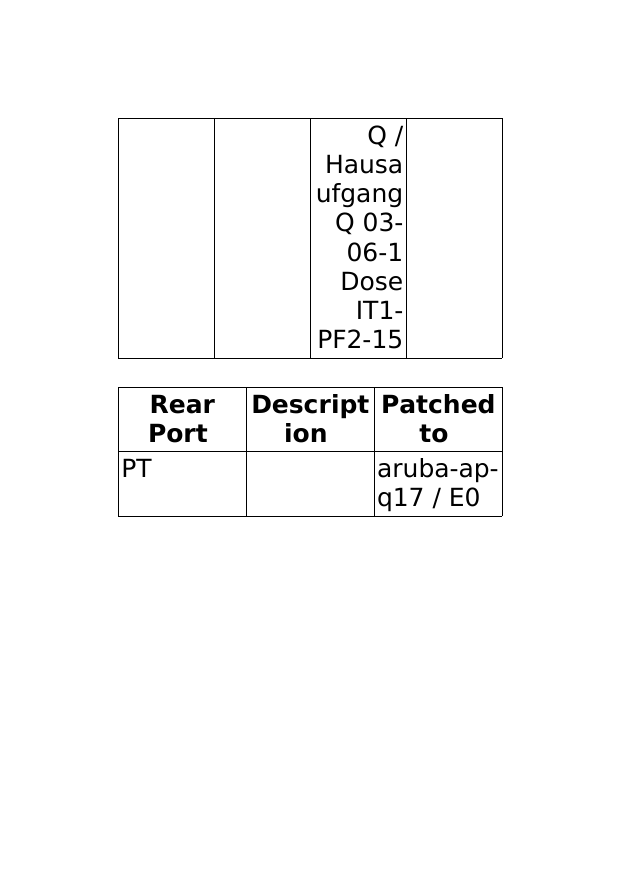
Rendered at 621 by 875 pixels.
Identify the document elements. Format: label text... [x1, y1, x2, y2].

table_cell [247, 452, 374, 516]
table_header Rear Port [119, 388, 246, 451]
table_cell [407, 119, 502, 357]
table_cell Q / Hausaufgang Q 03-06-1 Dose IT1-PF2-15 [311, 119, 406, 357]
table_header Description [247, 388, 374, 451]
table_header Patched to [375, 388, 502, 451]
table_cell aruba-ap-q17 / E0 [375, 452, 502, 516]
table_cell PT [119, 452, 246, 516]
table_cell [215, 119, 310, 357]
table_cell [119, 119, 214, 357]
